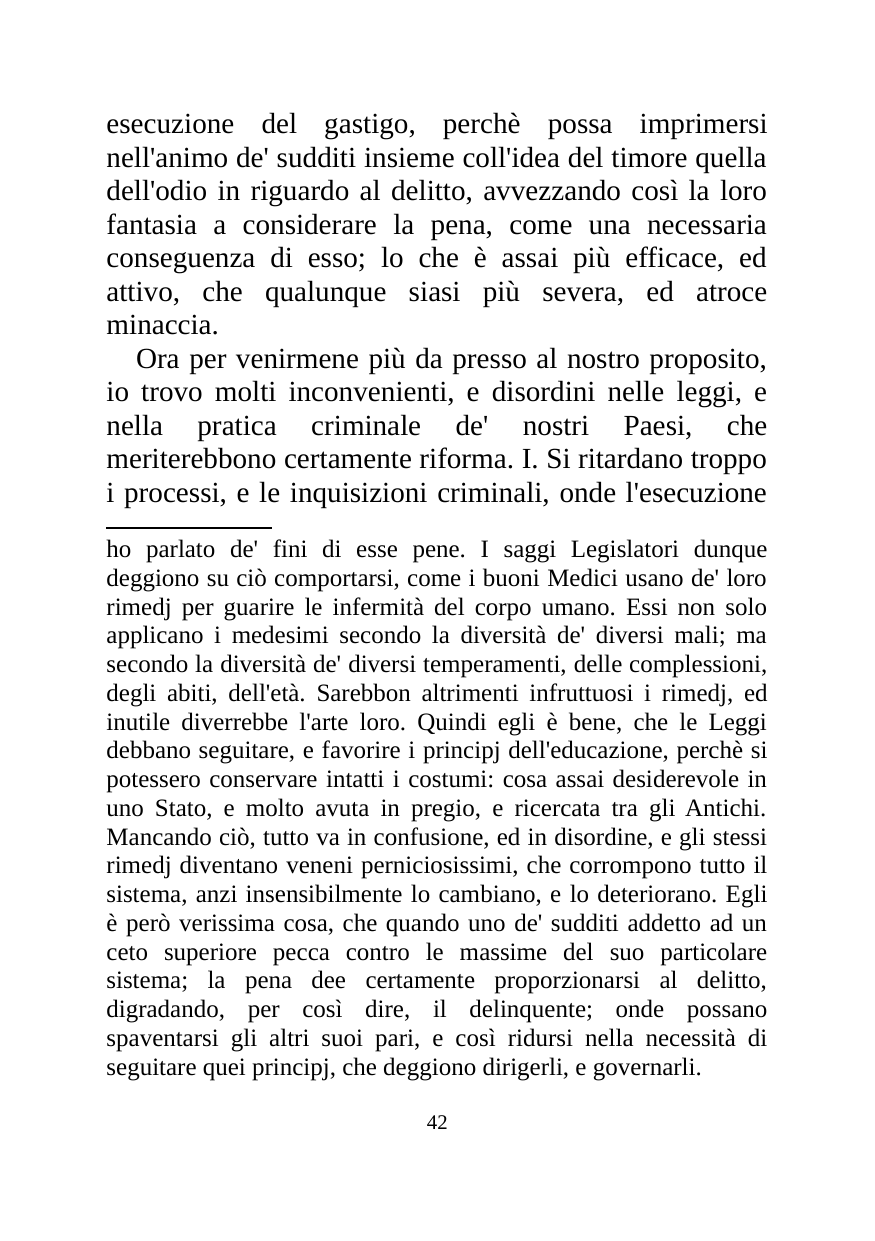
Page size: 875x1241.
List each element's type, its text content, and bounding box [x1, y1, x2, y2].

text ho parlato de' fini di esse pene. I saggi Legislatori dunque deggiono su ciò comportarsi, come i buoni Medici usano de' loro rimedj per guarire le infermità del corpo umano. Essi non solo applicano i medesimi secondo la diversità de' diversi mali; ma secondo la diversità de' diversi temperamenti, delle complessioni, degli abiti, dell'età. Sarebbon altrimenti infruttuosi i rimedj, ed inutile diverrebbe l'arte loro. Quindi egli è bene, che le Leggi debbano seguitare, e favorire i principj dell'educazione, perchè si potessero conservare intatti i costumi: cosa assai desiderevole in uno Stato, e molto avuta in pregio, e ricercata tra gli Antichi. Mancando ciò, tutto va in confusione, ed in disordine, e gli stessi rimedj diventano veneni perniciosissimi, che corrompono tutto il sistema, anzi insensibilmente lo cambiano, e lo deteriorano. Egli è però verissima cosa, che quando uno de' sudditi addetto ad un ceto superiore pecca contro le massime del suo particolare sistema; la pena dee certamente proporzionarsi al delitto, digradando, per così dire, il delinquente; onde possano spaventarsi gli altri suoi pari, e così ridursi nella necessità di seguitare quei principj, che deggiono dirigerli, e governarli. [106, 534, 768, 1080]
text Ora per venirmene più da presso al nostro proposito, io trovo molti inconvenienti, e disordini nelle leggi, e nella pratica criminale de' nostri Paesi, che meriterebbono certamente riforma. I. Si ritardano troppo i processi, e le inquisizioni criminali, onde l'esecuzione [106, 341, 768, 509]
text esecuzione del gastigo, perchè possa imprimersi nell'animo de' sudditi insieme coll'idea del timore quella dell'odio in riguardo al delitto, avvezzando così la loro fantasia a considerare la pena, come una necessaria conseguenza di esso; lo che è assai più efficace, ed attivo, che qualunque siasi più severa, ed atroce minaccia. [106, 106, 768, 341]
